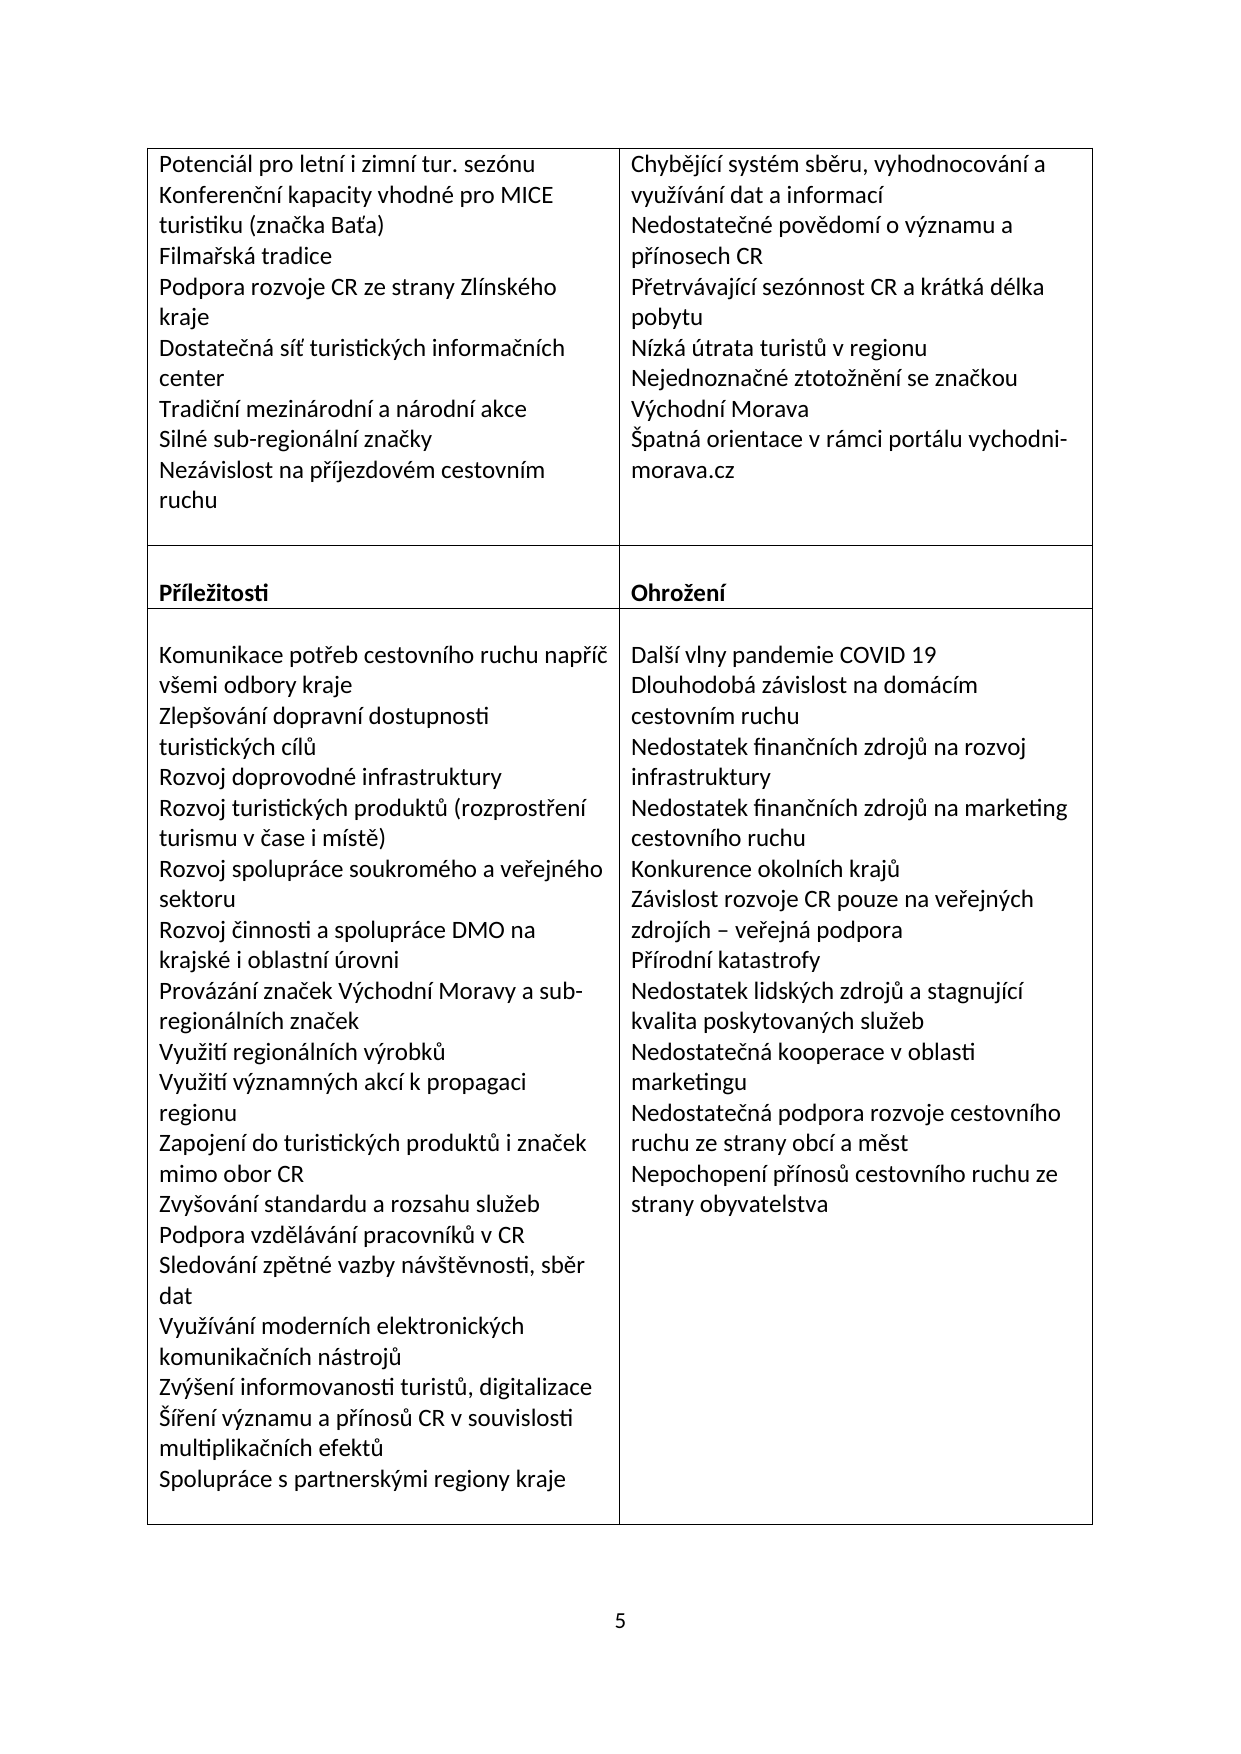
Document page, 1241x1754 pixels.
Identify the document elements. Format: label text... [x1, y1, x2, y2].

table_cell Další vlny pandemie COVID 19 Dlouhodobá závislost na domácím cestovním ruchu Nedostatek finančních zdrojů na rozvoj infrastruktury Nedostatek finančních zdrojů na marketing cestovního ruchu Konkurence okolních krajů Závislost rozvoje CR pouze na veřejných zdrojích – veřejná podpora Přírodní katastrofy Nedostatek lidských zdrojů a stagnující kvalita poskytovaných služeb Nedostatečná kooperace v oblasti marketingu Nedostatečná podpora rozvoje cestovního ruchu ze strany obcí a měst Nepochopení přínosů cestovního ruchu ze strany obyvatelstva [620, 609, 1092, 1524]
table_cell Příležitosti [148, 546, 619, 607]
table_cell Potenciál pro letní i zimní tur. sezónu Konferenční kapacity vhodné pro MICE turistiku (značka Baťa) Filmařská tradice Podpora rozvoje CR ze strany Zlínského kraje Dostatečná síť turistických informačních center Tradiční mezinárodní a národní akce Silné sub-regionální značky Nezávislost na příjezdovém cestovním ruchu [148, 149, 619, 545]
table_cell Komunikace potřeb cestovního ruchu napříč všemi odbory kraje Zlepšování dopravní dostupnosti turistických cílů Rozvoj doprovodné infrastruktury Rozvoj turistických produktů (rozprostření turismu v čase i místě) Rozvoj spolupráce soukromého a veřejného sektoru Rozvoj činnosti a spolupráce DMO na krajské i oblastní úrovni Provázání značek Východní Moravy a sub-regionálních značek Využití regionálních výrobků Využití významných akcí k propagaci regionu Zapojení do turistických produktů i značek mimo obor CR Zvyšování standardu a rozsahu služeb Podpora vzdělávání pracovníků v CR Sledování zpětné vazby návštěvnosti, sběr dat Využívání moderních elektronických komunikačních nástrojů Zvýšení informovanosti turistů, digitalizace Šíření významu a přínosů CR v souvislosti multiplikačních efektů Spolupráce s partnerskými regiony kraje [148, 609, 619, 1524]
table_cell Ohrožení [620, 546, 1092, 607]
table_cell Chybějící systém sběru, vyhodnocování a využívání dat a informací Nedostatečné povědomí o významu a přínosech CR Přetrvávající sezónnost CR a krátká délka pobytu Nízká útrata turistů v regionu Nejednoznačné ztotožnění se značkou Východní Morava Špatná orientace v rámci portálu vychodni-morava.cz [620, 149, 1092, 545]
